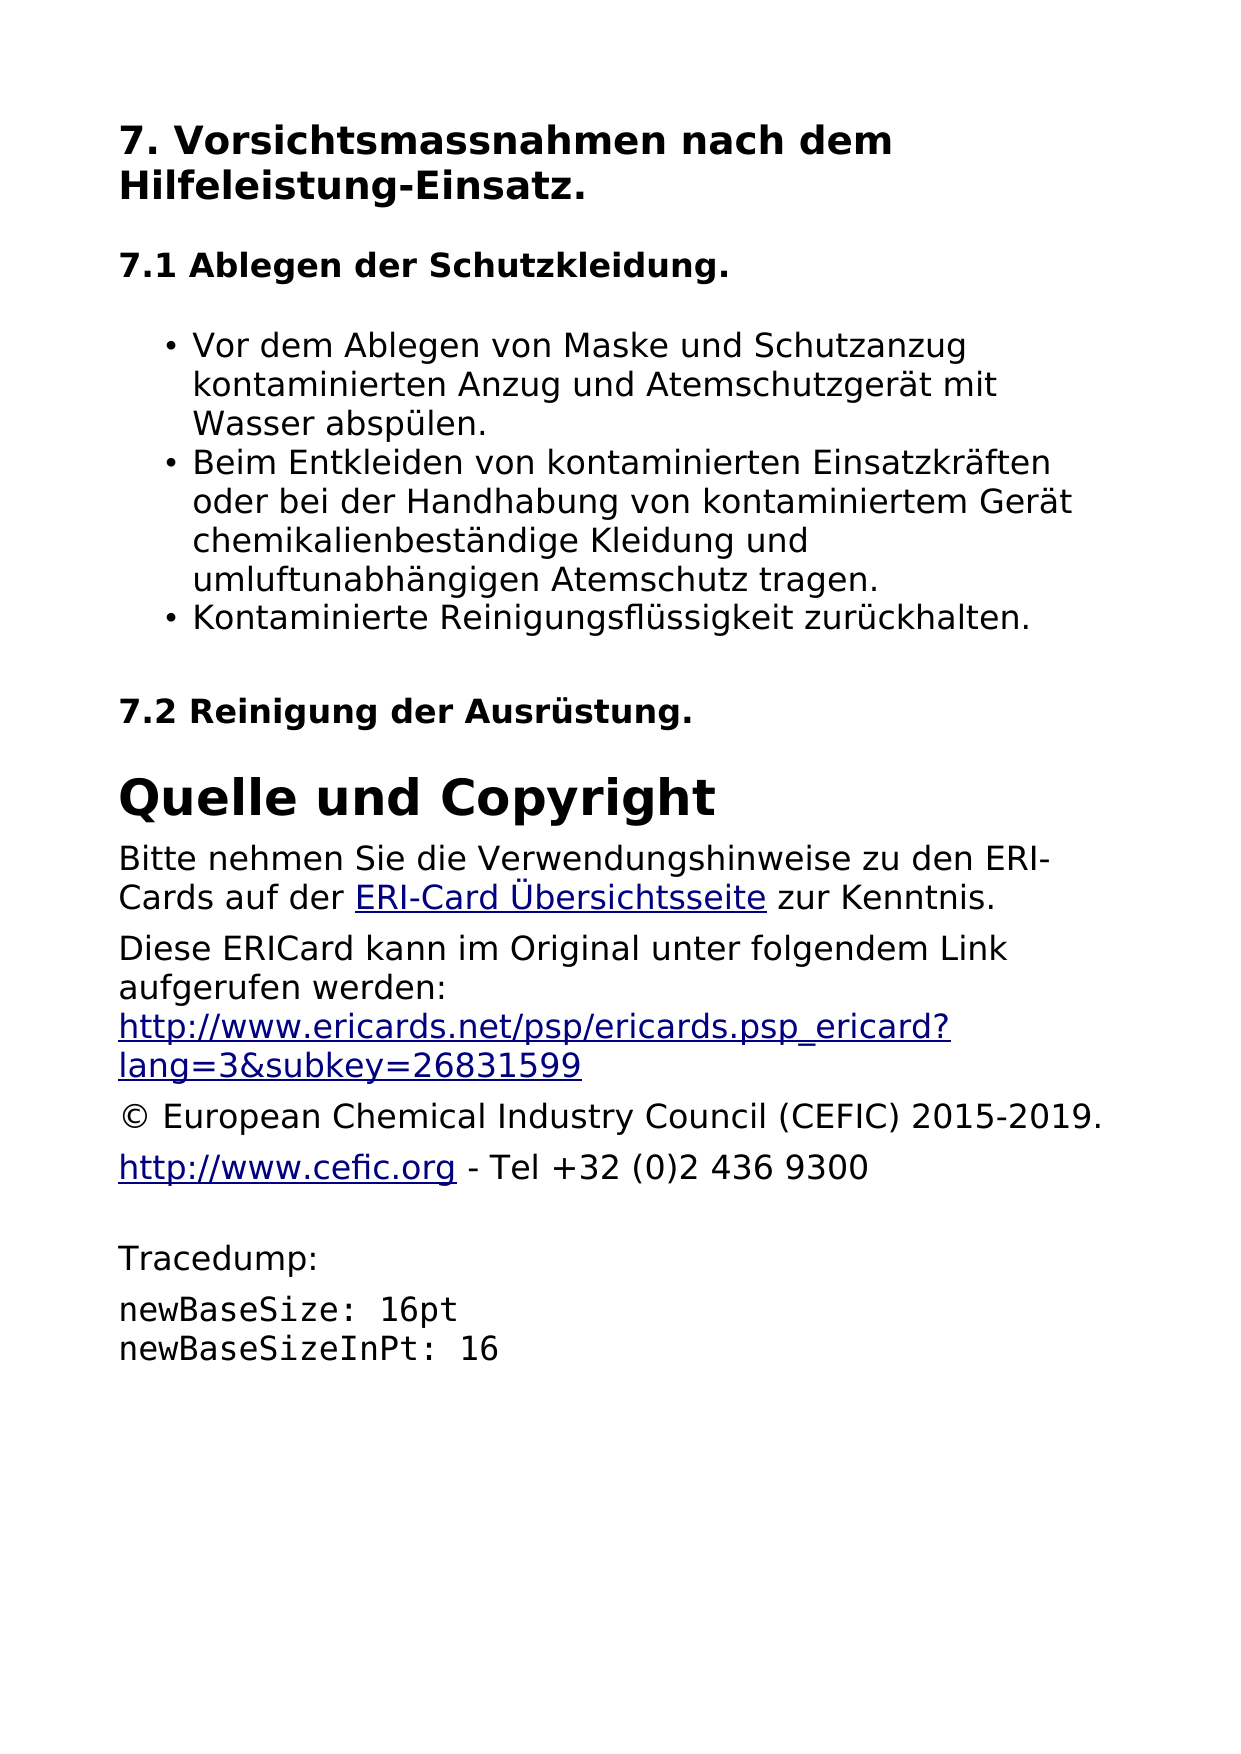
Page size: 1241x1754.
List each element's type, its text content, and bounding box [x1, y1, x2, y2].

subtitle Quelle und Copyright [118, 768, 1122, 827]
list Kontaminierte Reinigungsflüssigkeit zurückhalten. [177, 599, 1122, 638]
text © European Chemical Industry Council (CEFIC) 2015-2019. [118, 1097, 1122, 1136]
text newBaseSize: 16pt newBaseSizeInPt: 16 [118, 1290, 1122, 1368]
list Beim Entkleiden von kontaminierten Einsatzkräften oder bei der Handhabung von kontaminiertem Gerät chemikalienbeständige Kleidung und umluftunabhängigen Atemschutz tragen. [177, 443, 1122, 599]
text Tracedump: [118, 1200, 1122, 1278]
text Bitte nehmen Sie die Verwendungshinweise zu den ERI-Cards auf der ERI-Card Übersichtsseite zur Kenntnis. [118, 839, 1122, 917]
text http://www.cefic.org - Tel +32 (0)2 436 9300 [118, 1149, 1122, 1188]
subtitle 7.1 Ablegen der Schutzkleidung. [118, 246, 1122, 285]
list Vor dem Ablegen von Maske und Schutzanzug kontaminierten Anzug und Atemschutzgerät mit Wasser abspülen. [177, 327, 1122, 443]
text Diese ERICard kann im Original unter folgendem Link aufgerufen werden: http://www.ericards.net/psp/ericards.psp_ericard?lang=3&subkey=26831599 [118, 929, 1122, 1085]
subtitle 7.2 Reinigung der Ausrüstung. [118, 692, 1122, 731]
subtitle 7. Vorsichtsmassnahmen nach dem Hilfeleistung-Einsatz. [118, 118, 1122, 208]
